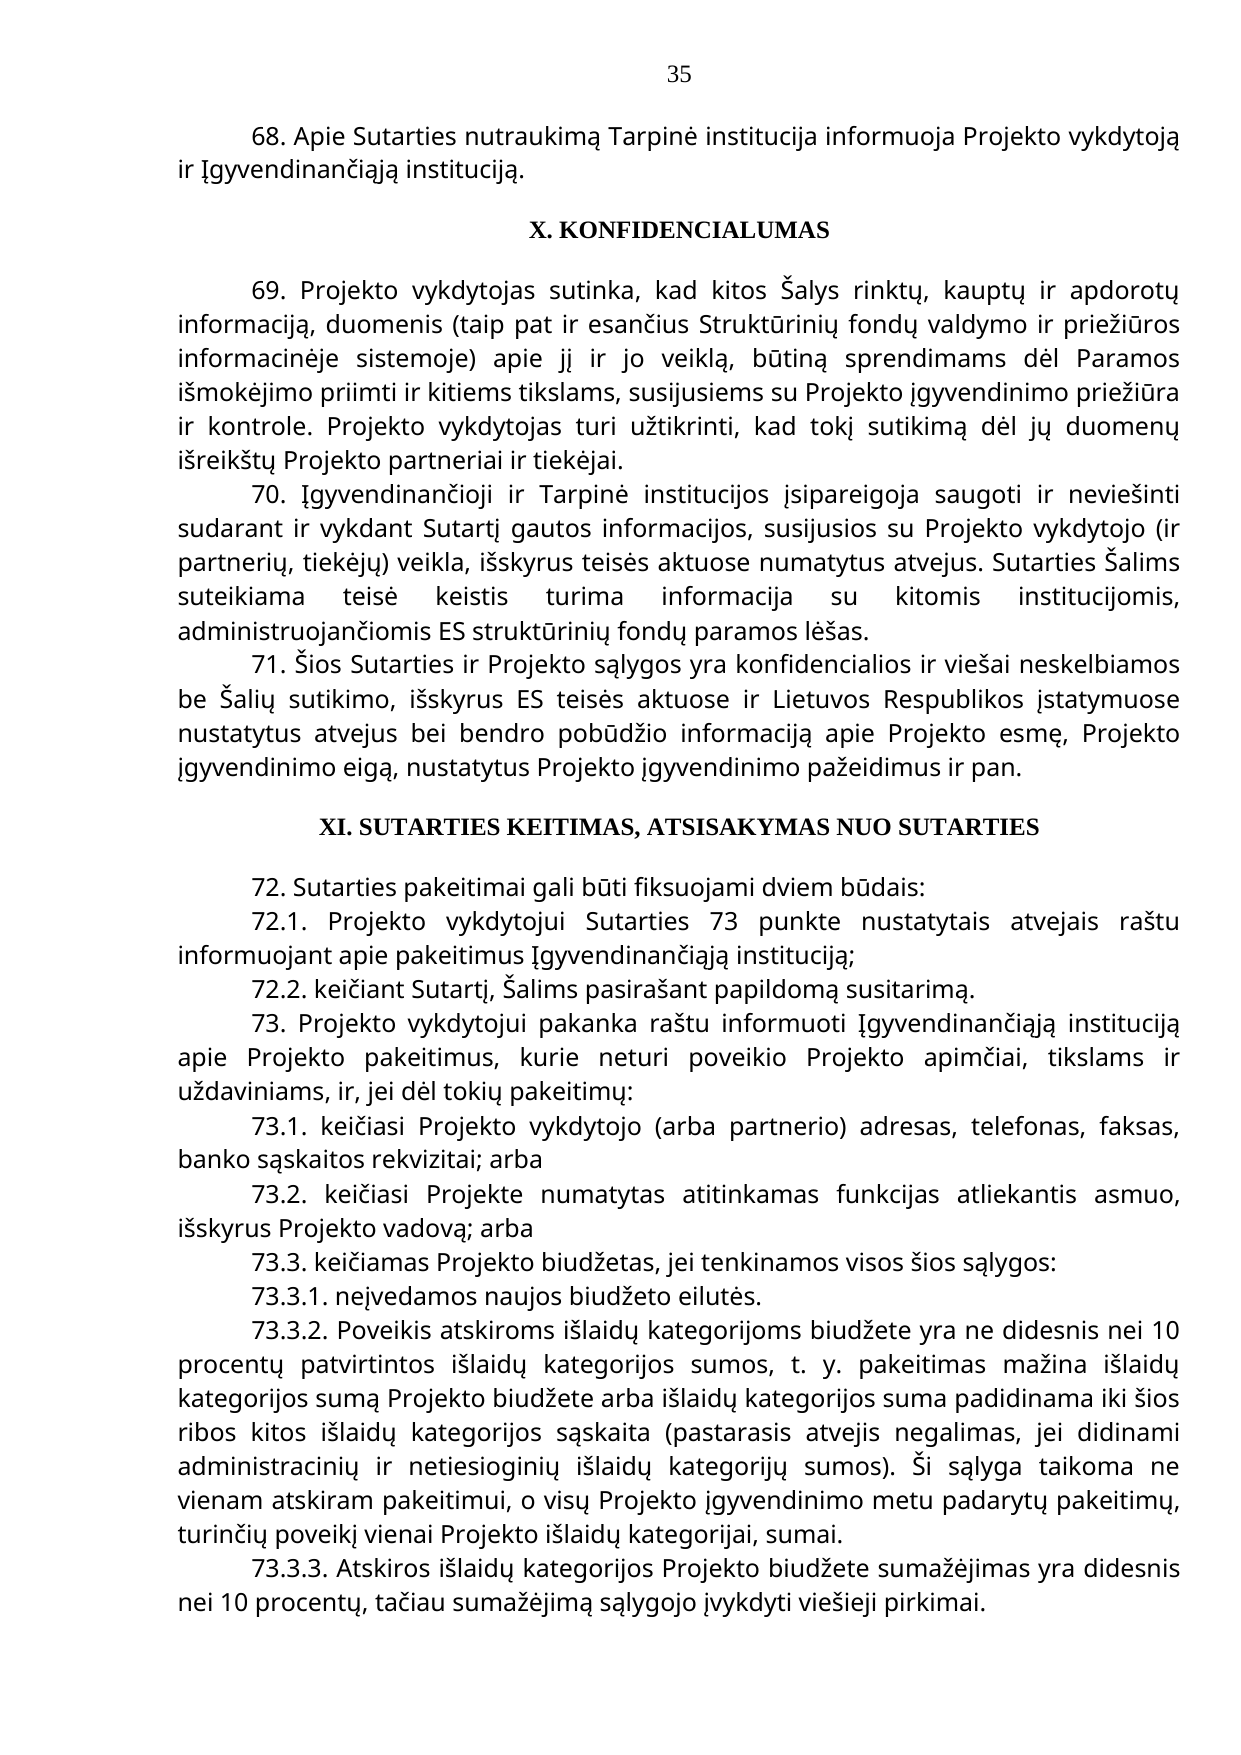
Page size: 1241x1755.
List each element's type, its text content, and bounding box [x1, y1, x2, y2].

text 72.2. keičiant Sutartį, Šalims pasirašant papildomą susitarimą. [177, 972, 1181, 1006]
text 68. Apie Sutarties nutraukimą Tarpinė institucija informuoja Projekto vykdytoją ir Įgyvendinančiąją instituciją. [177, 118, 1181, 186]
text 72.1. Projekto vykdytojui Sutarties 73 punkte nustatytais atvejais raštu informuojant apie pakeitimus Įgyvendinančiąją instituciją; [177, 904, 1181, 972]
text 70. Įgyvendinančioji ir Tarpinė institucijos įsipareigoja saugoti ir neviešinti sudarant ir vykdant Sutartį gautos informacijos, susijusios su Projekto vykdytojo (ir partnerių, tiekėjų) veikla, išskyrus teisės aktuose numatytus atvejus. Sutarties Šalims suteikiama teisė keistis turima informacija su kitomis institucijomis, administruojančiomis ES struktūrinių fondų paramos lėšas. [177, 477, 1181, 647]
text 72. Sutarties pakeitimai gali būti fiksuojami dviem būdais: [177, 870, 1181, 904]
text X. KONFIDENCIALUMAS [177, 215, 1181, 244]
text XI. SUTARTIES KEITIMAS, ATSISAKYMAS NUO SUTARTIES [177, 812, 1181, 841]
text 73.3.3. Atskiros išlaidų kategorijos Projekto biudžete sumažėjimas yra didesnis nei 10 procentų, tačiau sumažėjimą sąlygojo įvykdyti viešieji pirkimai. [177, 1551, 1181, 1619]
text 71. Šios Sutarties ir Projekto sąlygos yra konfidencialios ir viešai neskelbiamos be Šalių sutikimo, išskyrus ES teisės aktuose ir Lietuvos Respublikos įstatymuose nustatytus atvejus bei bendro pobūdžio informaciją apie Projekto esmę, Projekto įgyvendinimo eigą, nustatytus Projekto įgyvendinimo pažeidimus ir pan. [177, 647, 1181, 783]
text 73.2. keičiasi Projekte numatytas atitinkamas funkcijas atliekantis asmuo, išskyrus Projekto vadovą; arba [177, 1176, 1181, 1244]
text 69. Projekto vykdytojas sutinka, kad kitos Šalys rinktų, kauptų ir apdorotų informaciją, duomenis (taip pat ir esančius Struktūrinių fondų valdymo ir priežiūros informacinėje sistemoje) apie jį ir jo veiklą, būtiną sprendimams dėl Paramos išmokėjimo priimti ir kitiems tikslams, susijusiems su Projekto įgyvendinimo priežiūra ir kontrole. Projekto vykdytojas turi užtikrinti, kad tokį sutikimą dėl jų duomenų išreikštų Projekto partneriai ir tiekėjai. [177, 272, 1181, 477]
text 73.3.2. Poveikis atskiroms išlaidų kategorijoms biudžete yra ne didesnis nei 10 procentų patvirtintos išlaidų kategorijos sumos, t. y. pakeitimas mažina išlaidų kategorijos sumą Projekto biudžete arba išlaidų kategorijos suma padidinama iki šios ribos kitos išlaidų kategorijos sąskaita (pastarasis atvejis negalimas, jei didinami administracinių ir netiesioginių išlaidų kategorijų sumos). Ši sąlyga taikoma ne vienam atskiram pakeitimui, o visų Projekto įgyvendinimo metu padarytų pakeitimų, turinčių poveikį vienai Projekto išlaidų kategorijai, sumai. [177, 1312, 1181, 1551]
text 73.3.1. neįvedamos naujos biudžeto eilutės. [177, 1278, 1181, 1312]
text 73. Projekto vykdytojui pakanka raštu informuoti Įgyvendinančiąją instituciją apie Projekto pakeitimus, kurie neturi poveikio Projekto apimčiai, tikslams ir uždaviniams, ir, jei dėl tokių pakeitimų: [177, 1006, 1181, 1108]
text 73.3. keičiamas Projekto biudžetas, jei tenkinamos visos šios sąlygos: [177, 1244, 1181, 1278]
text 73.1. keičiasi Projekto vykdytojo (arba partnerio) adresas, telefonas, faksas, banko sąskaitos rekvizitai; arba [177, 1108, 1181, 1176]
